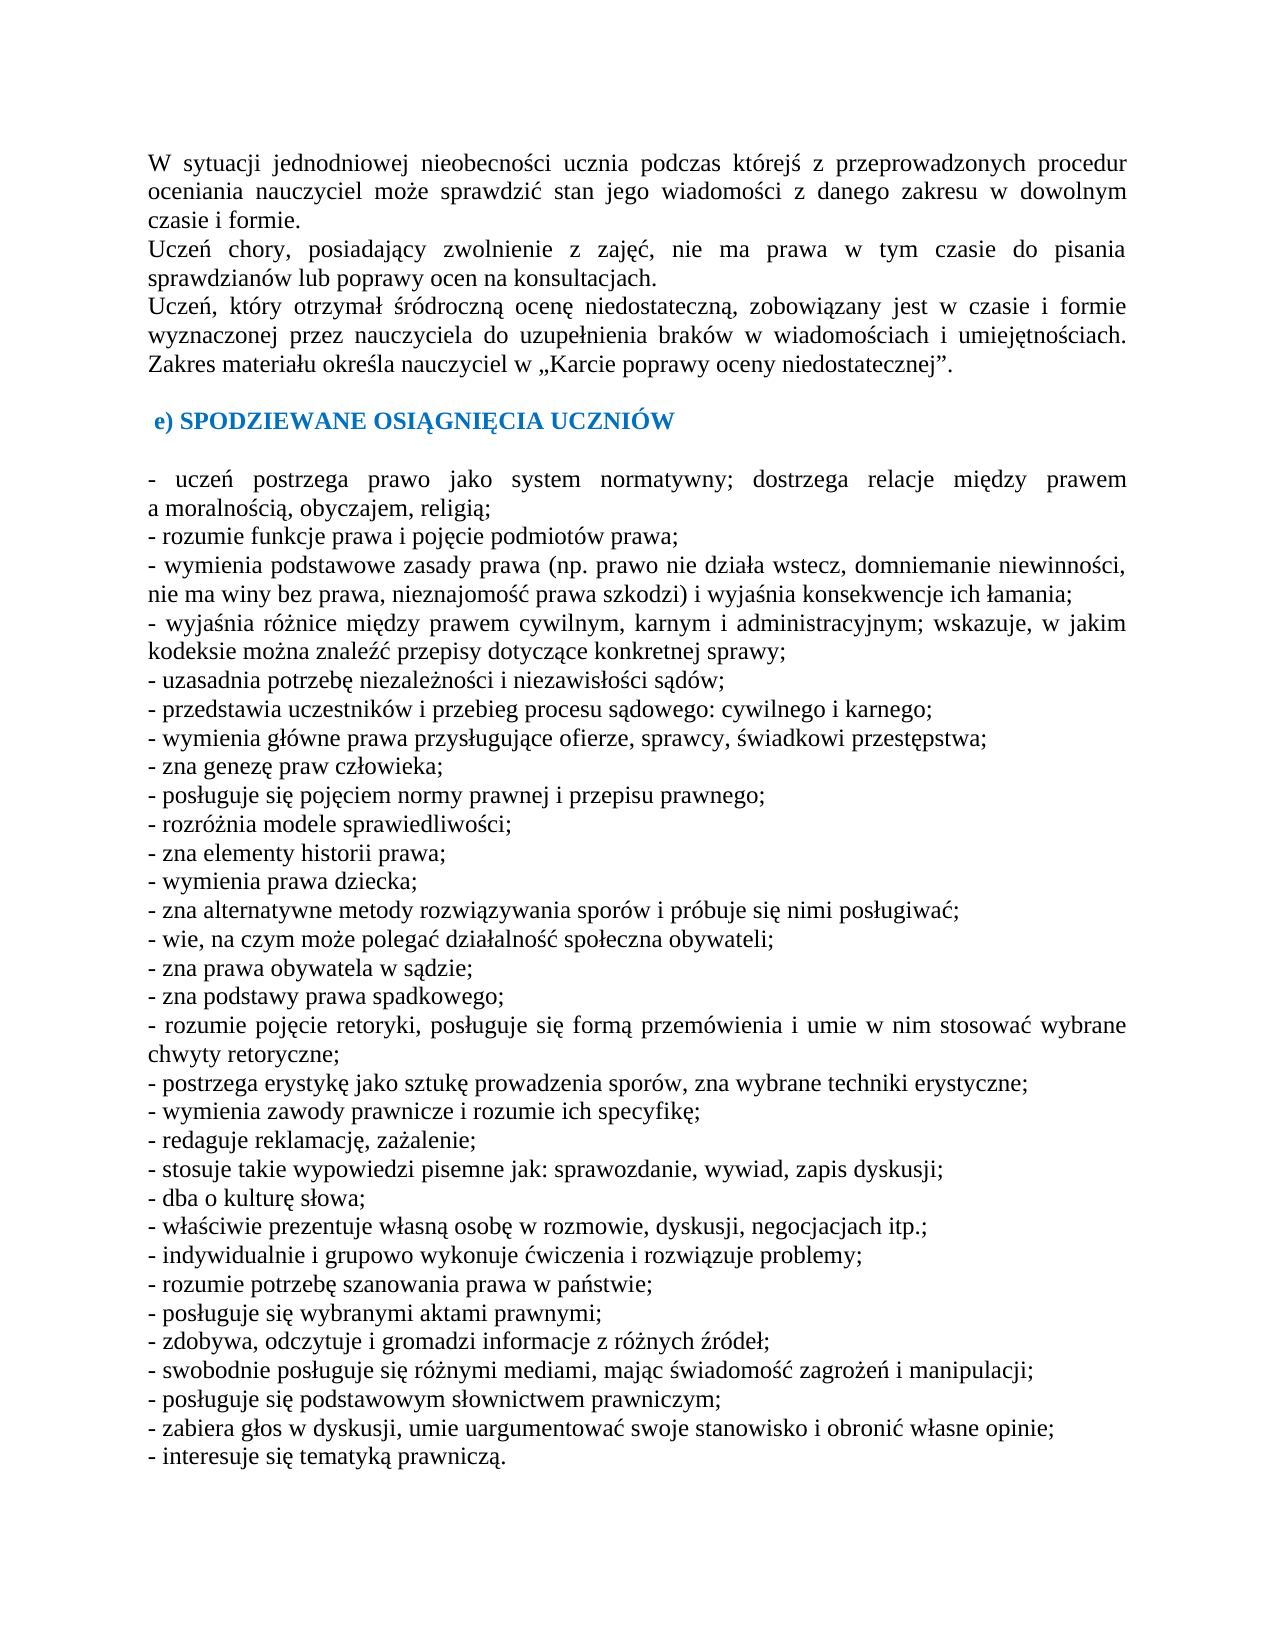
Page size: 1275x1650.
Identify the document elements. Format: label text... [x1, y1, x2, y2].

text - interesuje się tematyką prawniczą. [148, 1441, 1127, 1470]
text - zna elementy historii prawa; [148, 838, 1127, 866]
text - wymienia podstawowe zasady prawa (np. prawo nie działa wstecz, domniemanie niewinności, nie ma winy bez prawa, nieznajomość prawa szkodzi) i wyjaśnia konsekwencje ich łamania; [148, 550, 1127, 608]
text - rozróżnia modele sprawiedliwości; [148, 809, 1127, 838]
text - zna genezę praw człowieka; [148, 751, 1127, 780]
text - uczeń postrzega prawo jako system normatywny; dostrzega relacje między prawem a moralnością, obyczajem, religią; [148, 464, 1127, 521]
text - wymienia zawody prawnicze i rozumie ich specyfikę; [148, 1096, 1127, 1125]
text - zabiera głos w dyskusji, umie uargumentować swoje stanowisko i obronić własne opinie; [148, 1413, 1127, 1441]
text - redaguje reklamację, zażalenie; [148, 1125, 1127, 1154]
text - posługuje się wybranymi aktami prawnymi; [148, 1298, 1127, 1326]
text - przedstawia uczestników i przebieg procesu sądowego: cywilnego i karnego; [148, 694, 1127, 723]
text - zna alternatywne metody rozwiązywania sporów i próbuje się nimi posługiwać; [148, 895, 1127, 924]
text - posługuje się pojęciem normy prawnej i przepisu prawnego; [148, 780, 1127, 809]
text - wymienia prawa dziecka; [148, 866, 1127, 895]
text - zna prawa obywatela w sądzie; [148, 953, 1127, 981]
text - właściwie prezentuje własną osobę w rozmowie, dyskusji, negocjacjach itp.; [148, 1211, 1127, 1240]
text - indywidualnie i grupowo wykonuje ćwiczenia i rozwiązuje problemy; [148, 1240, 1127, 1269]
text Uczeń, który otrzymał śródroczną ocenę niedostateczną, zobowiązany jest w czasie i formie wyznaczonej przez nauczyciela do uzupełnienia braków w wiadomościach i umiejętnościach. Zakres materiału określa nauczyciel w „Karcie poprawy oceny niedostatecznej”. [148, 291, 1127, 378]
text W sytuacji jednodniowej nieobecności ucznia podczas którejś z przeprowadzonych procedur oceniania nauczyciel może sprawdzić stan jego wiadomości z danego zakresu w dowolnym czasie i formie. [148, 148, 1127, 234]
text - rozumie pojęcie retoryki, posługuje się formą przemówienia i umie w nim stosować wybrane chwyty retoryczne; [148, 1010, 1127, 1068]
text - wyjaśnia różnice między prawem cywilnym, karnym i administracyjnym; wskazuje, w jakim kodeksie można znaleźć przepisy dotyczące konkretnej sprawy; [148, 608, 1127, 665]
text - posługuje się podstawowym słownictwem prawniczym; [148, 1384, 1127, 1413]
text - stosuje takie wypowiedzi pisemne jak: sprawozdanie, wywiad, zapis dyskusji; [148, 1154, 1127, 1183]
text - uzasadnia potrzebę niezależności i niezawisłości sądów; [148, 665, 1127, 694]
text - swobodnie posługuje się różnymi mediami, mając świadomość zagrożeń i manipulacji; [148, 1355, 1127, 1384]
text - wie, na czym może polegać działalność społeczna obywateli; [148, 924, 1127, 953]
text - zna podstawy prawa spadkowego; [148, 981, 1127, 1010]
text - rozumie funkcje prawa i pojęcie podmiotów prawa; [148, 521, 1127, 550]
text Uczeń chory, posiadający zwolnienie z zajęć, nie ma prawa w tym czasie do pisania sprawdzianów lub poprawy ocen na konsultacjach. [148, 234, 1127, 291]
text - dba o kulturę słowa; [148, 1183, 1127, 1211]
text - postrzega erystykę jako sztukę prowadzenia sporów, zna wybrane techniki erystyczne; [148, 1068, 1127, 1096]
text - rozumie potrzebę szanowania prawa w państwie; [148, 1269, 1127, 1298]
text - zdobywa, odczytuje i gromadzi informacje z różnych źródeł; [148, 1326, 1127, 1355]
text - wymienia główne prawa przysługujące ofierze, sprawcy, świadkowi przestępstwa; [148, 723, 1127, 751]
text e) SPODZIEWANE OSIĄGNIĘCIA UCZNIÓW [148, 406, 1127, 435]
